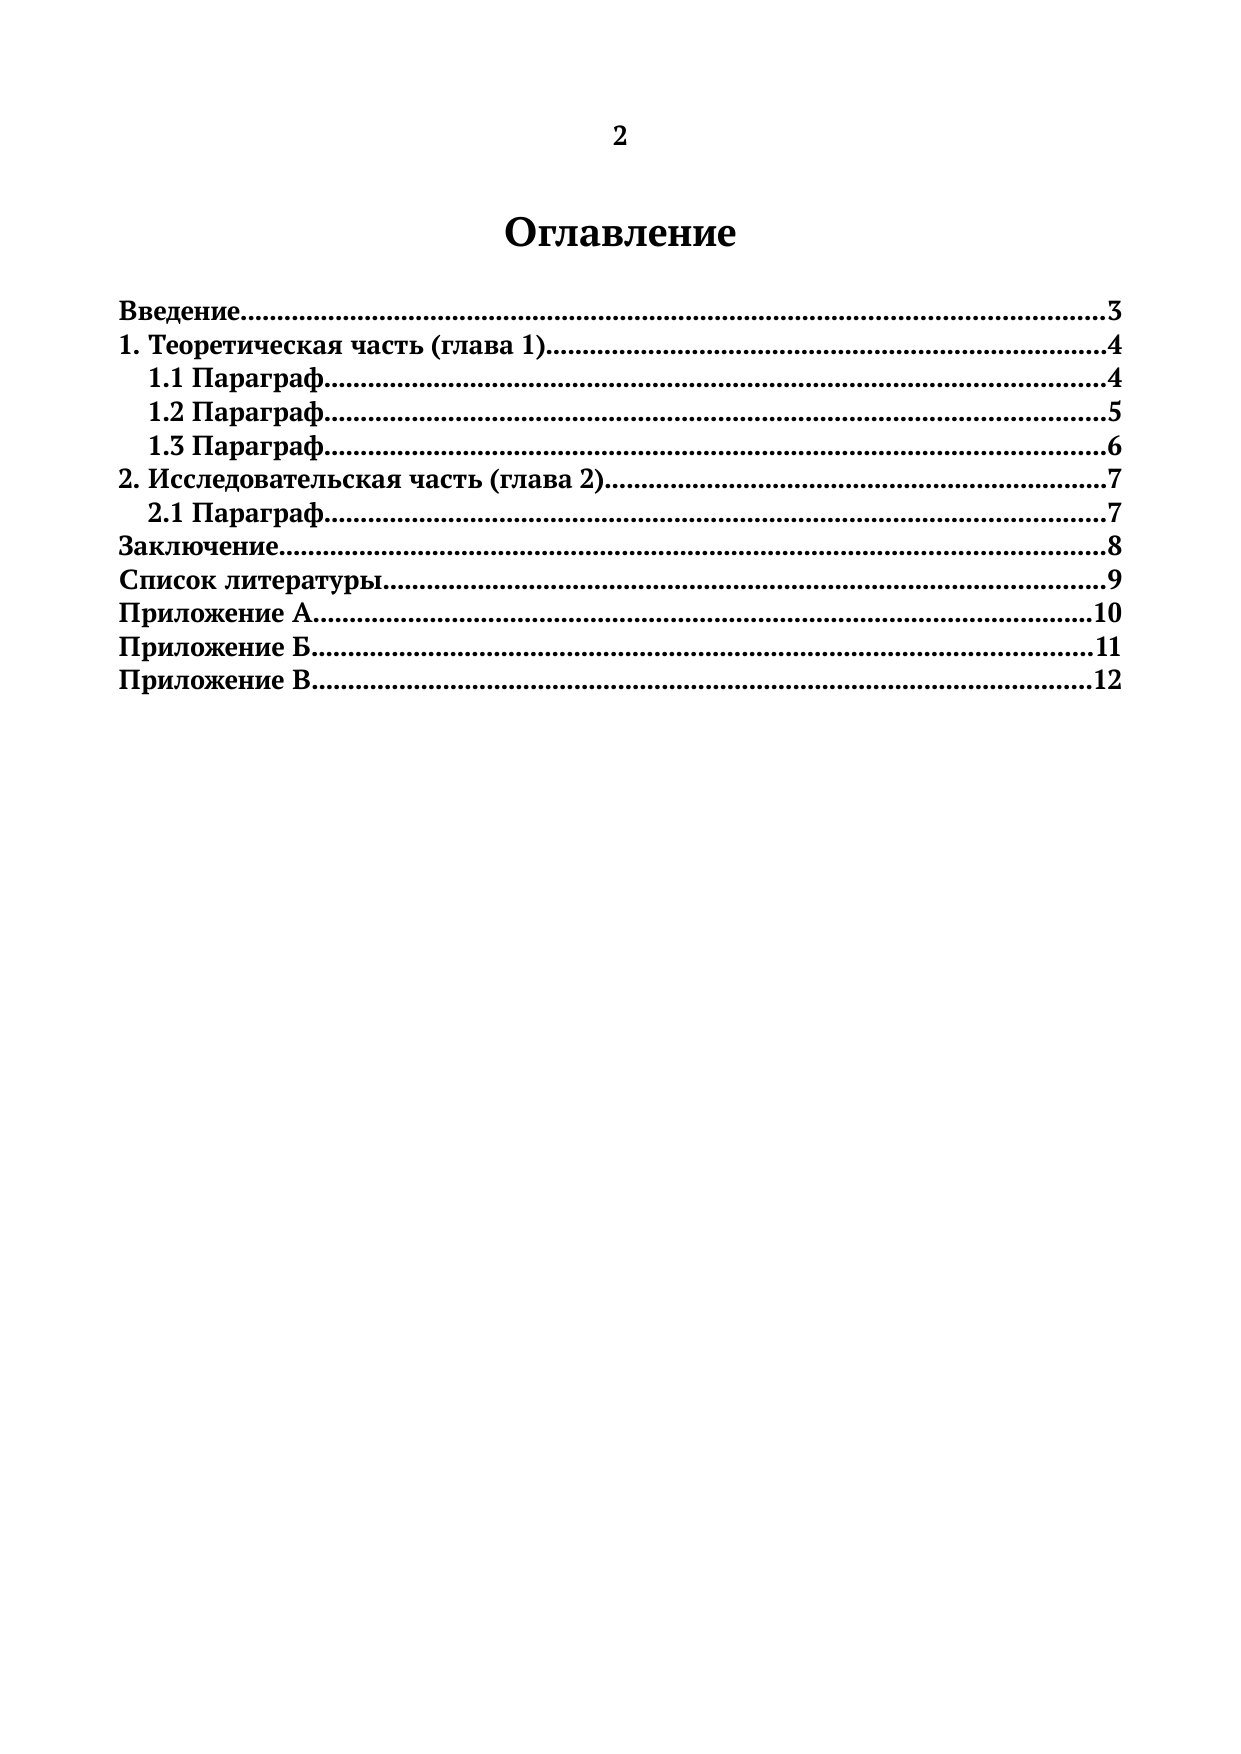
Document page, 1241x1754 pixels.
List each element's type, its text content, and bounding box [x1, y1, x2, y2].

subtitle Оглавление [118, 206, 1122, 256]
text Приложение В 12 [118, 662, 1122, 696]
text 2.1 Параграф 7 [148, 495, 1122, 528]
text Введение 3 [118, 293, 1122, 327]
text 1.1 Параграф 4 [148, 361, 1122, 394]
text Приложение Б 11 [118, 629, 1122, 662]
text Приложение А 10 [118, 595, 1122, 629]
text 1.3 Параграф 6 [148, 428, 1122, 461]
text 2. Исследовательская часть (глава 2) 7 [118, 461, 1122, 495]
text 1. Теоретическая часть (глава 1) 4 [118, 327, 1122, 361]
text 1.2 Параграф 5 [148, 394, 1122, 428]
text Заключение 8 [118, 528, 1122, 562]
text Список литературы 9 [118, 562, 1122, 595]
